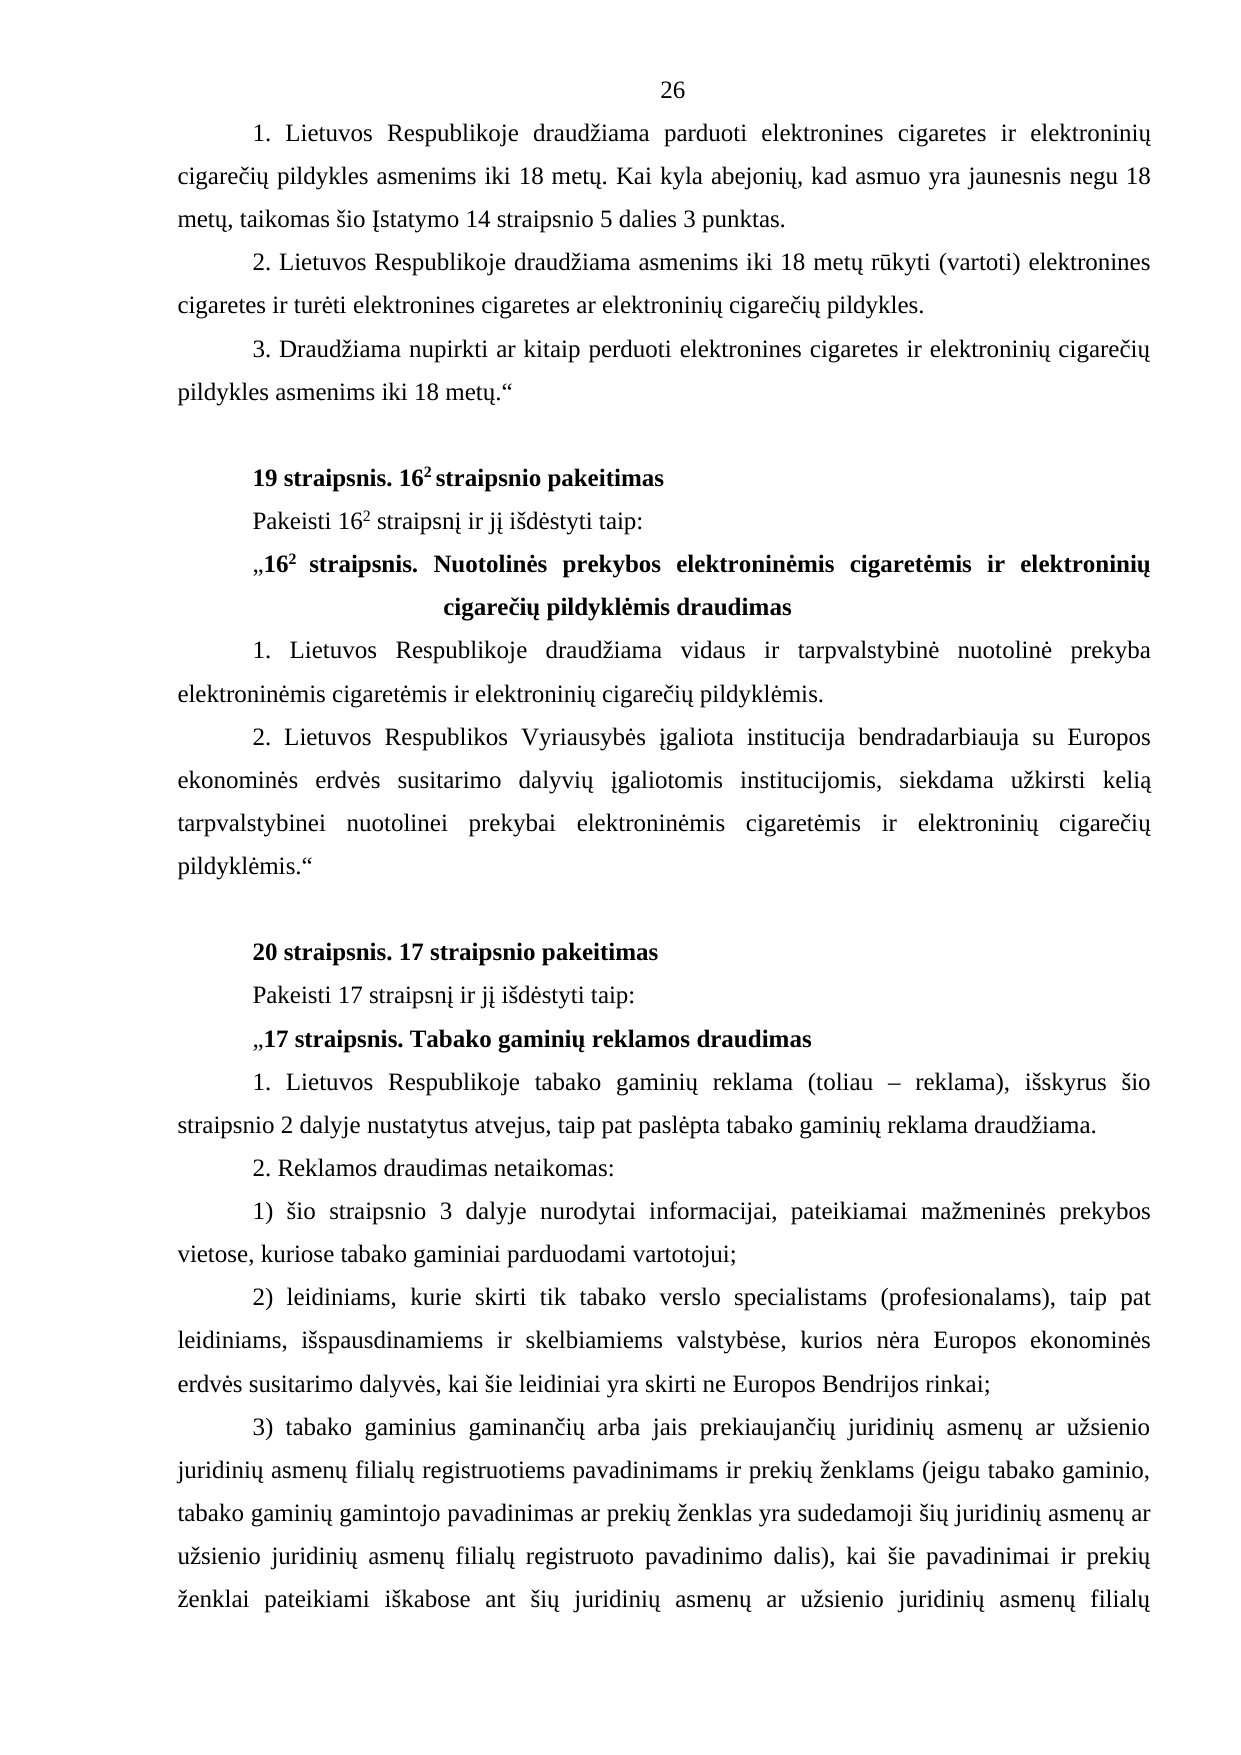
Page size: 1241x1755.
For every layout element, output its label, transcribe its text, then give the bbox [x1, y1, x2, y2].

text „17 straipsnis. Tabako gaminių reklamos draudimas [177, 1024, 1152, 1052]
text 3. Draudžiama nupirkti ar kitaip perduoti elektronines cigaretes ir elektroninių cigarečių pildykles asmenims iki 18 metų.“ [177, 334, 1152, 406]
text 2. Lietuvos Respublikoje draudžiama asmenims iki 18 metų rūkyti (vartoti) elektronines cigaretes ir turėti elektronines cigaretes ar elektroninių cigarečių pildykles. [177, 247, 1152, 319]
text 1. Lietuvos Respublikoje draudžiama parduoti elektronines cigaretes ir elektroninių cigarečių pildykles asmenims iki 18 metų. Kai kyla abejonių, kad asmuo yra jaunesnis negu 18 metų, taikomas šio Įstatymo 14 straipsnio 5 dalies 3 punktas. [177, 118, 1152, 233]
text 1. Lietuvos Respublikoje tabako gaminių reklama (toliau – reklama), išskyrus šio straipsnio 2 dalyje nustatytus atvejus, taip pat paslėpta tabako gaminių reklama draudžiama. [177, 1067, 1152, 1139]
text 1. Lietuvos Respublikoje draudžiama vidaus ir tarpvalstybinė nuotolinė prekyba elektroninėmis cigaretėmis ir elektroninių cigarečių pildyklėmis. [177, 636, 1152, 707]
text Pakeisti 17 straipsnį ir jį išdėstyti taip: [177, 981, 1152, 1009]
text 20 straipsnis. 17 straipsnio pakeitimas [177, 937, 1152, 966]
text 19 straipsnis. 162 straipsnio pakeitimas [177, 463, 1152, 492]
text 1) šio straipsnio 3 dalyje nurodytai informacijai, pateikiamai mažmeninės prekybos vietose, kuriose tabako gaminiai parduodami vartotojui; [177, 1196, 1152, 1268]
text 2. Reklamos draudimas netaikomas: [177, 1153, 1152, 1182]
text „162 straipsnis. Nuotolinės prekybos elektroninėmis cigaretėmis ir elektroninių cigarečių pildyklėmis draudimas [252, 549, 1152, 621]
text 3) tabako gaminius gaminančių arba jais prekiaujančių juridinių asmenų ar užsienio juridinių asmenų filialų registruotiems pavadinimams ir prekių ženklams (jeigu tabako gaminio, tabako gaminių gamintojo pavadinimas ar prekių ženklas yra sudedamoji šių juridinių asmenų ar užsienio juridinių asmenų filialų registruoto pavadinimo dalis), kai šie pavadinimai ir prekių ženklai pateikiami iškabose ant šių juridinių asmenų ar užsienio juridinių asmenų filialų [177, 1412, 1152, 1613]
text 2) leidiniams, kurie skirti tik tabako verslo specialistams (profesionalams), taip pat leidiniams, išspausdinamiems ir skelbiamiems valstybėse, kurios nėra Europos ekonominės erdvės susitarimo dalyvės, kai šie leidiniai yra skirti ne Europos Bendrijos rinkai; [177, 1282, 1152, 1397]
text 2. Lietuvos Respublikos Vyriausybės įgaliota institucija bendradarbiauja su Europos ekonominės erdvės susitarimo dalyvių įgaliotomis institucijomis, siekdama užkirsti kelią tarpvalstybinei nuotolinei prekybai elektroninėmis cigaretėmis ir elektroninių cigarečių pildyklėmis.“ [177, 722, 1152, 880]
text Pakeisti 162 straipsnį ir jį išdėstyti taip: [177, 506, 1152, 535]
